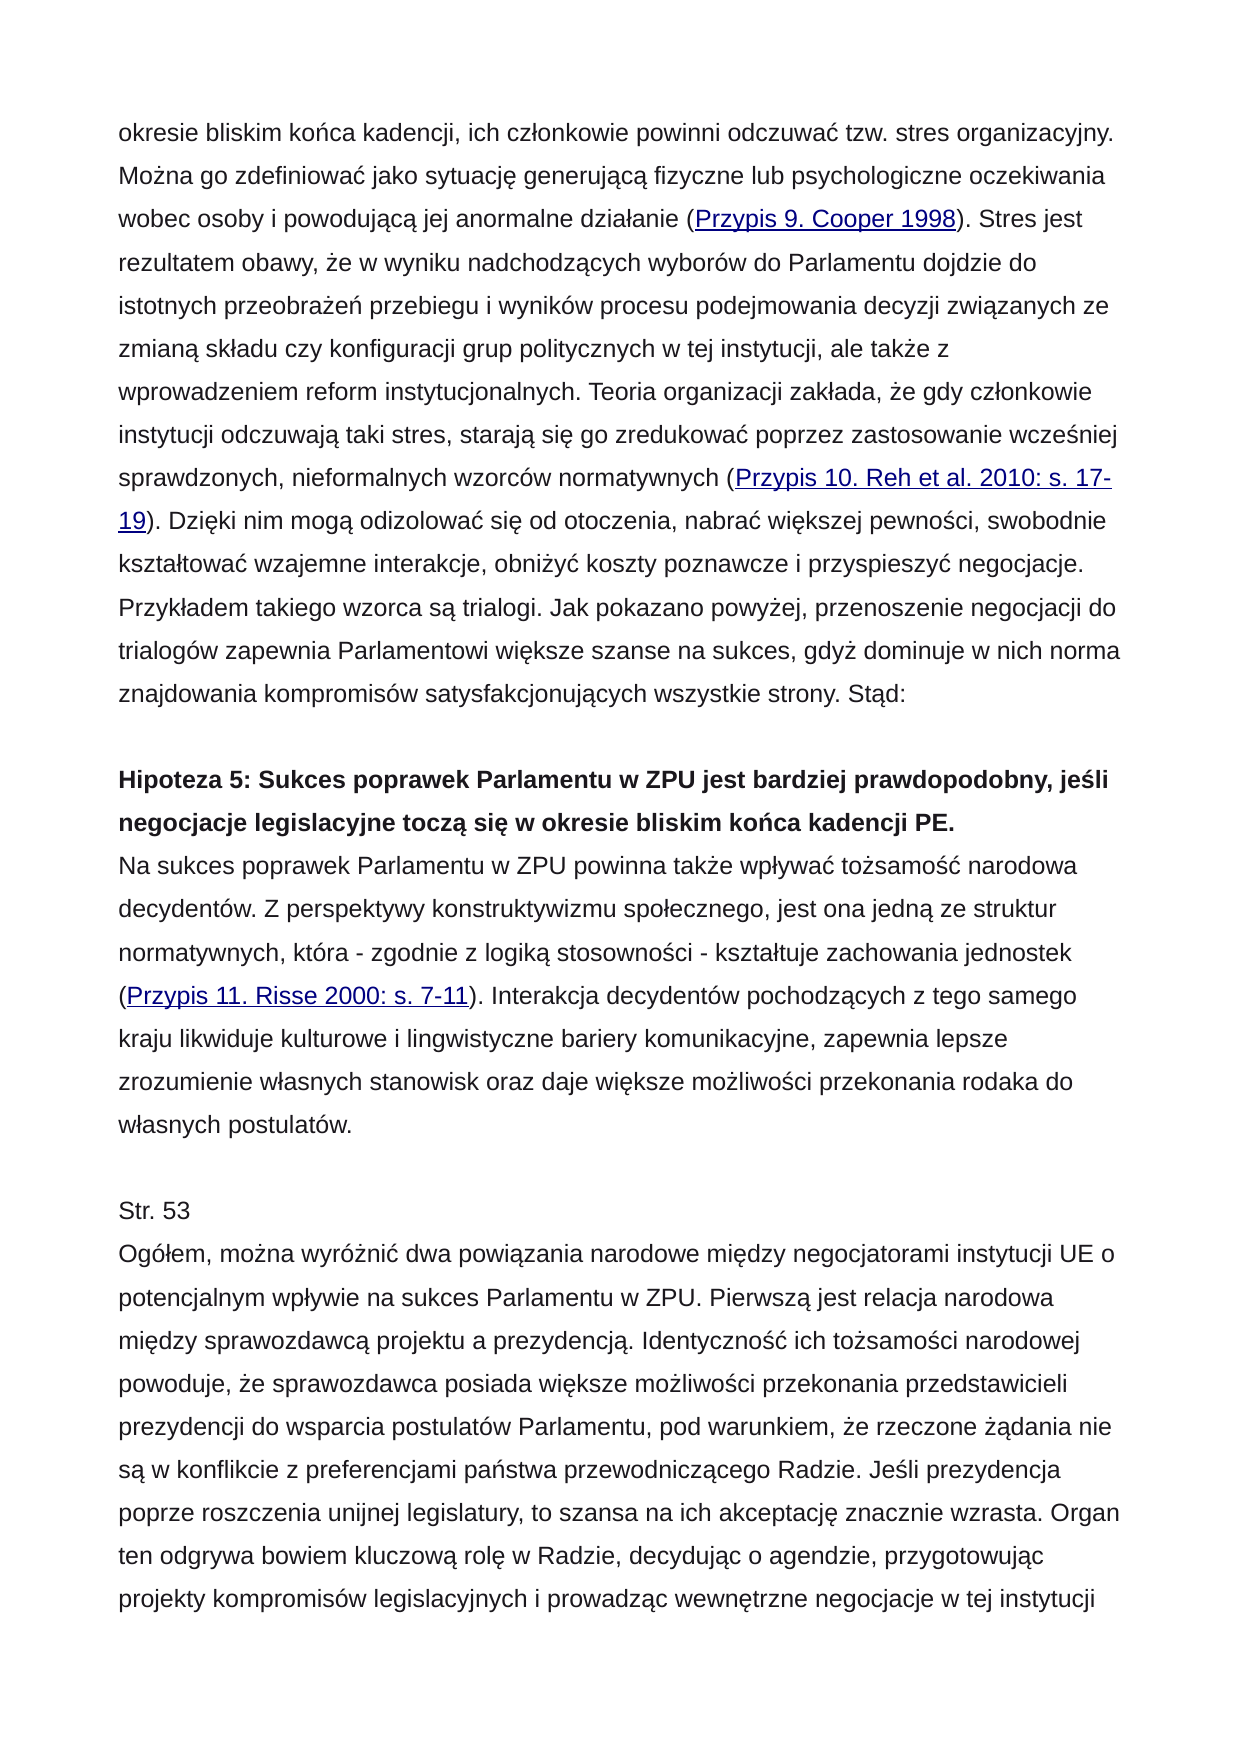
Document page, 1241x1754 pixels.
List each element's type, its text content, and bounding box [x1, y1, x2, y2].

text Str. 53 [118, 1196, 1122, 1225]
text Na sukces poprawek Parlamentu w ZPU powinna także wpływać tożsamość narodowa decydentów. Z perspektywy konstruktywizmu społecznego, jest ona jedną ze struktur normatywnych, która - zgodnie z logiką stosowności - kształtuje zachowania jednostek (Przypis 11. Risse 2000: s. 7-11). Interakcja decydentów pochodzących z tego samego kraju likwiduje kulturowe i lingwistyczne bariery komunikacyjne, zapewnia lepsze zrozumienie własnych stanowisk oraz daje większe możliwości przekonania rodaka do własnych postulatów. [118, 851, 1122, 1139]
text Ogółem, można wyróżnić dwa powiązania narodowe między negocjatorami instytucji UE o potencjalnym wpływie na sukces Parlamentu w ZPU. Pierwszą jest relacja narodowa między sprawozdawcą projektu a prezydencją. Identyczność ich tożsamości narodowej powoduje, że sprawozdawca posiada większe możliwości przekonania przedstawicieli prezydencji do wsparcia postulatów Parlamentu, pod warunkiem, że rzeczone żądania nie są w konflikcie z preferencjami państwa przewodniczącego Radzie. Jeśli prezydencja poprze roszczenia unijnej legislatury, to szansa na ich akceptację znacznie wzrasta. Organ ten odgrywa bowiem kluczową rolę w Radzie, decydując o agendzie, przygotowując projekty kompromisów legislacyjnych i prowadząc wewnętrzne negocjacje w tej instytucji [118, 1239, 1122, 1613]
text okresie bliskim końca kadencji, ich członkowie powinni odczuwać tzw. stres organizacyjny. Można go zdefiniować jako sytuację generującą fizyczne lub psychologiczne oczekiwania wobec osoby i powodującą jej anormalne działanie (Przypis 9. Cooper 1998). Stres jest rezultatem obawy, że w wyniku nadchodzących wyborów do Parlamentu dojdzie do istotnych przeobrażeń przebiegu i wyników procesu podejmowania decyzji związanych ze zmianą składu czy konfiguracji grup politycznych w tej instytucji, ale także z wprowadzeniem reform instytucjonalnych. Teoria organizacji zakłada, że gdy członkowie instytucji odczuwają taki stres, starają się go zredukować poprzez zastosowanie wcześniej sprawdzonych, nieformalnych wzorców normatywnych (Przypis 10. Reh et al. 2010: s. 17-19). Dzięki nim mogą odizolować się od otoczenia, nabrać większej pewności, swobodnie kształtować wzajemne interakcje, obniżyć koszty poznawcze i przyspieszyć negocjacje. Przykładem takiego wzorca są trialogi. Jak pokazano powyżej, przenoszenie negocjacji do trialogów zapewnia Parlamentowi większe szanse na sukces, gdyż dominuje w nich norma znajdowania kompromisów satysfakcjonujących wszystkie strony. Stąd: [118, 118, 1122, 707]
text Hipoteza 5: Sukces poprawek Parlamentu w ZPU jest bardziej prawdopodobny, jeśli negocjacje legislacyjne toczą się w okresie bliskim końca kadencji PE. [118, 765, 1122, 837]
